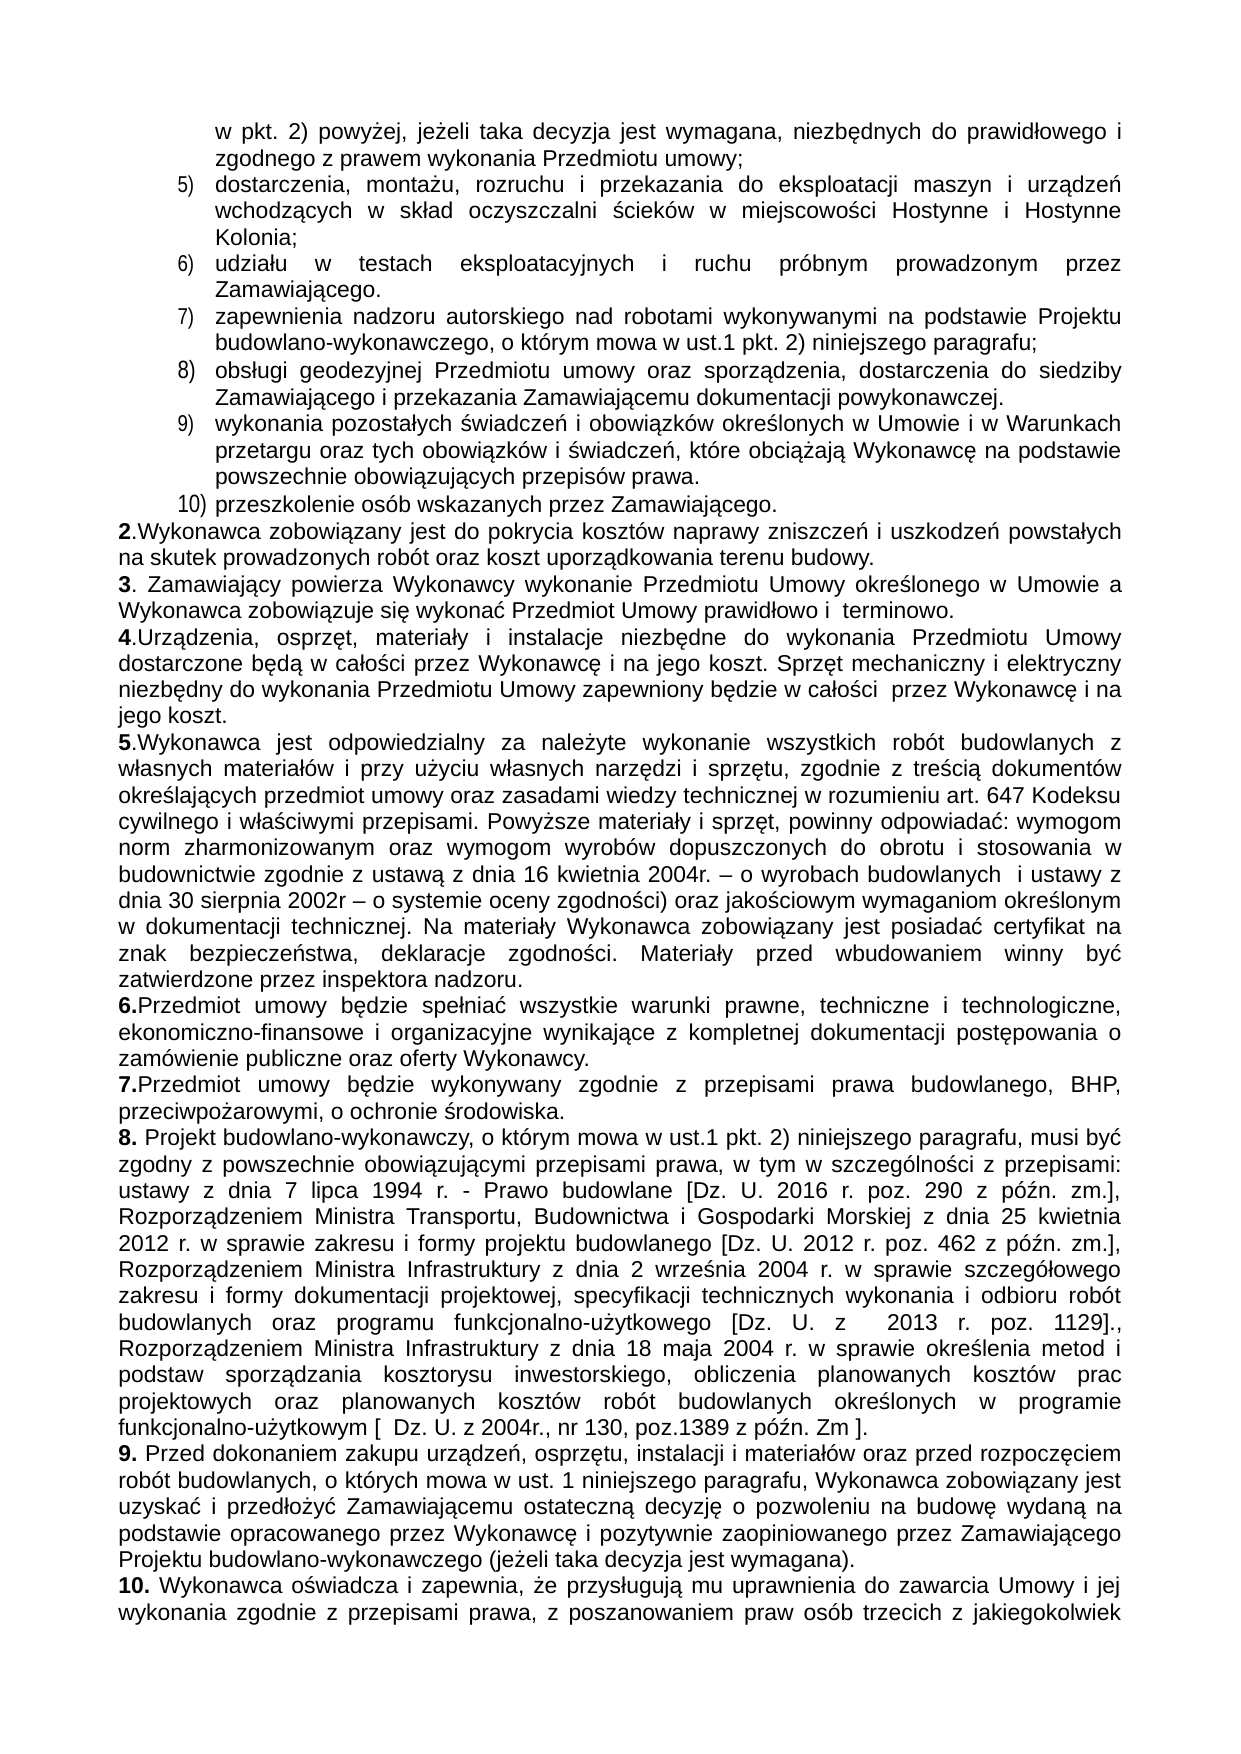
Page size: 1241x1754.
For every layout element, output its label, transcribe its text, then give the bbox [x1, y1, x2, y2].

list 10. Wykonawca oświadcza i zapewnia, że przysługują mu uprawnienia do zawarcia Umowy i jej wykonania zgodnie z przepisami prawa, z poszanowaniem praw osób trzecich z jakiegokolwiek [118, 1572, 1122, 1625]
list 5.Wykonawca jest odpowiedzialny za należyte wykonanie wszystkich robót budowlanych z własnych materiałów i przy użyciu własnych narzędzi i sprzętu, zgodnie z treścią dokumentów określających przedmiot umowy oraz zasadami wiedzy technicznej w rozumieniu art. 647 Kodeksu cywilnego i właściwymi przepisami. Powyższe materiały i sprzęt, powinny odpowiadać: wymogom norm zharmonizowanym oraz wymogom wyrobów dopuszczonych do obrotu i stosowania w budownictwie zgodnie z ustawą z dnia 16 kwietnia 2004r. – o wyrobach budowlanych i ustawy z dnia 30 sierpnia 2002r – o systemie oceny zgodności) oraz jakościowym wymaganiom określonym w dokumentacji technicznej. Na materiały Wykonawca zobowiązany jest posiadać certyfikat na znak bezpieczeństwa, deklaracje zgodności. Materiały przed wbudowaniem winny być zatwierdzone przez inspektora nadzoru. [118, 729, 1122, 992]
list 4.Urządzenia, osprzęt, materiały i instalacje niezbędne do wykonania Przedmiotu Umowy dostarczone będą w całości przez Wykonawcę i na jego koszt. Sprzęt mechaniczny i elektryczny niezbędny do wykonania Przedmiotu Umowy zapewniony będzie w całości przez Wykonawcę i na jego koszt. [118, 623, 1122, 729]
list 2.Wykonawca zobowiązany jest do pokrycia kosztów naprawy zniszczeń i uszkodzeń powstałych na skutek prowadzonych robót oraz koszt uporządkowania terenu budowy. [118, 518, 1122, 571]
list 9. Przed dokonaniem zakupu urządzeń, osprzętu, instalacji i materiałów oraz przed rozpoczęciem robót budowlanych, o których mowa w ust. 1 niniejszego paragrafu, Wykonawca zobowiązany jest uzyskać i przedłożyć Zamawiającemu ostateczną decyzję o pozwoleniu na budowę wydaną na podstawie opracowanego przez Wykonawcę i pozytywnie zaopiniowanego przez Zamawiającego Projektu budowlano-wykonawczego (jeżeli taka decyzja jest wymagana). [118, 1440, 1122, 1572]
list 8. Projekt budowlano-wykonawczy, o którym mowa w ust.1 pkt. 2) niniejszego paragrafu, musi być zgodny z powszechnie obowiązującymi przepisami prawa, w tym w szczególności z przepisami: ustawy z dnia 7 lipca 1994 r. - Prawo budowlane [Dz. U. 2016 r. poz. 290 z późn. zm.], Rozporządzeniem Ministra Transportu, Budownictwa i Gospodarki Morskiej z dnia 25 kwietnia 2012 r. w sprawie zakresu i formy projektu budowlanego [Dz. U. 2012 r. poz. 462 z późn. zm.], Rozporządzeniem Ministra Infrastruktury z dnia 2 września 2004 r. w sprawie szczegółowego zakresu i formy dokumentacji projektowej, specyfikacji technicznych wykonania i odbioru robót budowlanych oraz programu funkcjonalno-użytkowego [Dz. U. z 2013 r. poz. 1129]., Rozporządzeniem Ministra Infrastruktury z dnia 18 maja 2004 r. w sprawie określenia metod i podstaw sporządzania kosztorysu inwestorskiego, obliczenia planowanych kosztów prac projektowych oraz planowanych kosztów robót budowlanych określonych w programie funkcjonalno-użytkowym [ Dz. U. z 2004r., nr 130, poz.1389 z późn. Zm ]. [118, 1124, 1122, 1440]
list wykonania pozostałych świadczeń i obowiązków określonych w Umowie i w Warunkach przetargu oraz tych obowiązków i świadczeń, które obciążają Wykonawcę na podstawie powszechnie obowiązujących przepisów prawa. [177, 410, 1122, 489]
list obsługi geodezyjnej Przedmiotu umowy oraz sporządzenia, dostarczenia do siedziby Zamawiającego i przekazania Zamawiającemu dokumentacji powykonawczej. [177, 355, 1122, 410]
list 6.Przedmiot umowy będzie spełniać wszystkie warunki prawne, techniczne i technologiczne, ekonomiczno-finansowe i organizacyjne wynikające z kompletnej dokumentacji postępowania o zamówienie publiczne oraz oferty Wykonawcy. [118, 992, 1122, 1071]
list przeszkolenie osób wskazanych przez Zamawiającego. [177, 489, 1122, 518]
list udziału w testach eksploatacyjnych i ruchu próbnym prowadzonym przez Zamawiającego. [177, 250, 1122, 303]
list 3. Zamawiający powierza Wykonawcy wykonanie Przedmiotu Umowy określonego w Umowie a Wykonawca zobowiązuje się wykonać Przedmiot Umowy prawidłowo i terminowo. [118, 571, 1122, 623]
list w pkt. 2) powyżej, jeżeli taka decyzja jest wymagana, niezbędnych do prawidłowego i zgodnego z prawem wykonania Przedmiotu umowy; [177, 118, 1122, 171]
list 7.Przedmiot umowy będzie wykonywany zgodnie z przepisami prawa budowlanego, BHP, przeciwpożarowymi, o ochronie środowiska. [118, 1071, 1122, 1124]
list dostarczenia, montażu, rozruchu i przekazania do eksploatacji maszyn i urządzeń wchodzących w skład oczyszczalni ścieków w miejscowości Hostynne i Hostynne Kolonia; [177, 171, 1122, 250]
list zapewnienia nadzoru autorskiego nad robotami wykonywanymi na podstawie Projektu budowlano-wykonawczego, o którym mowa w ust.1 pkt. 2) niniejszego paragrafu; [177, 303, 1122, 355]
